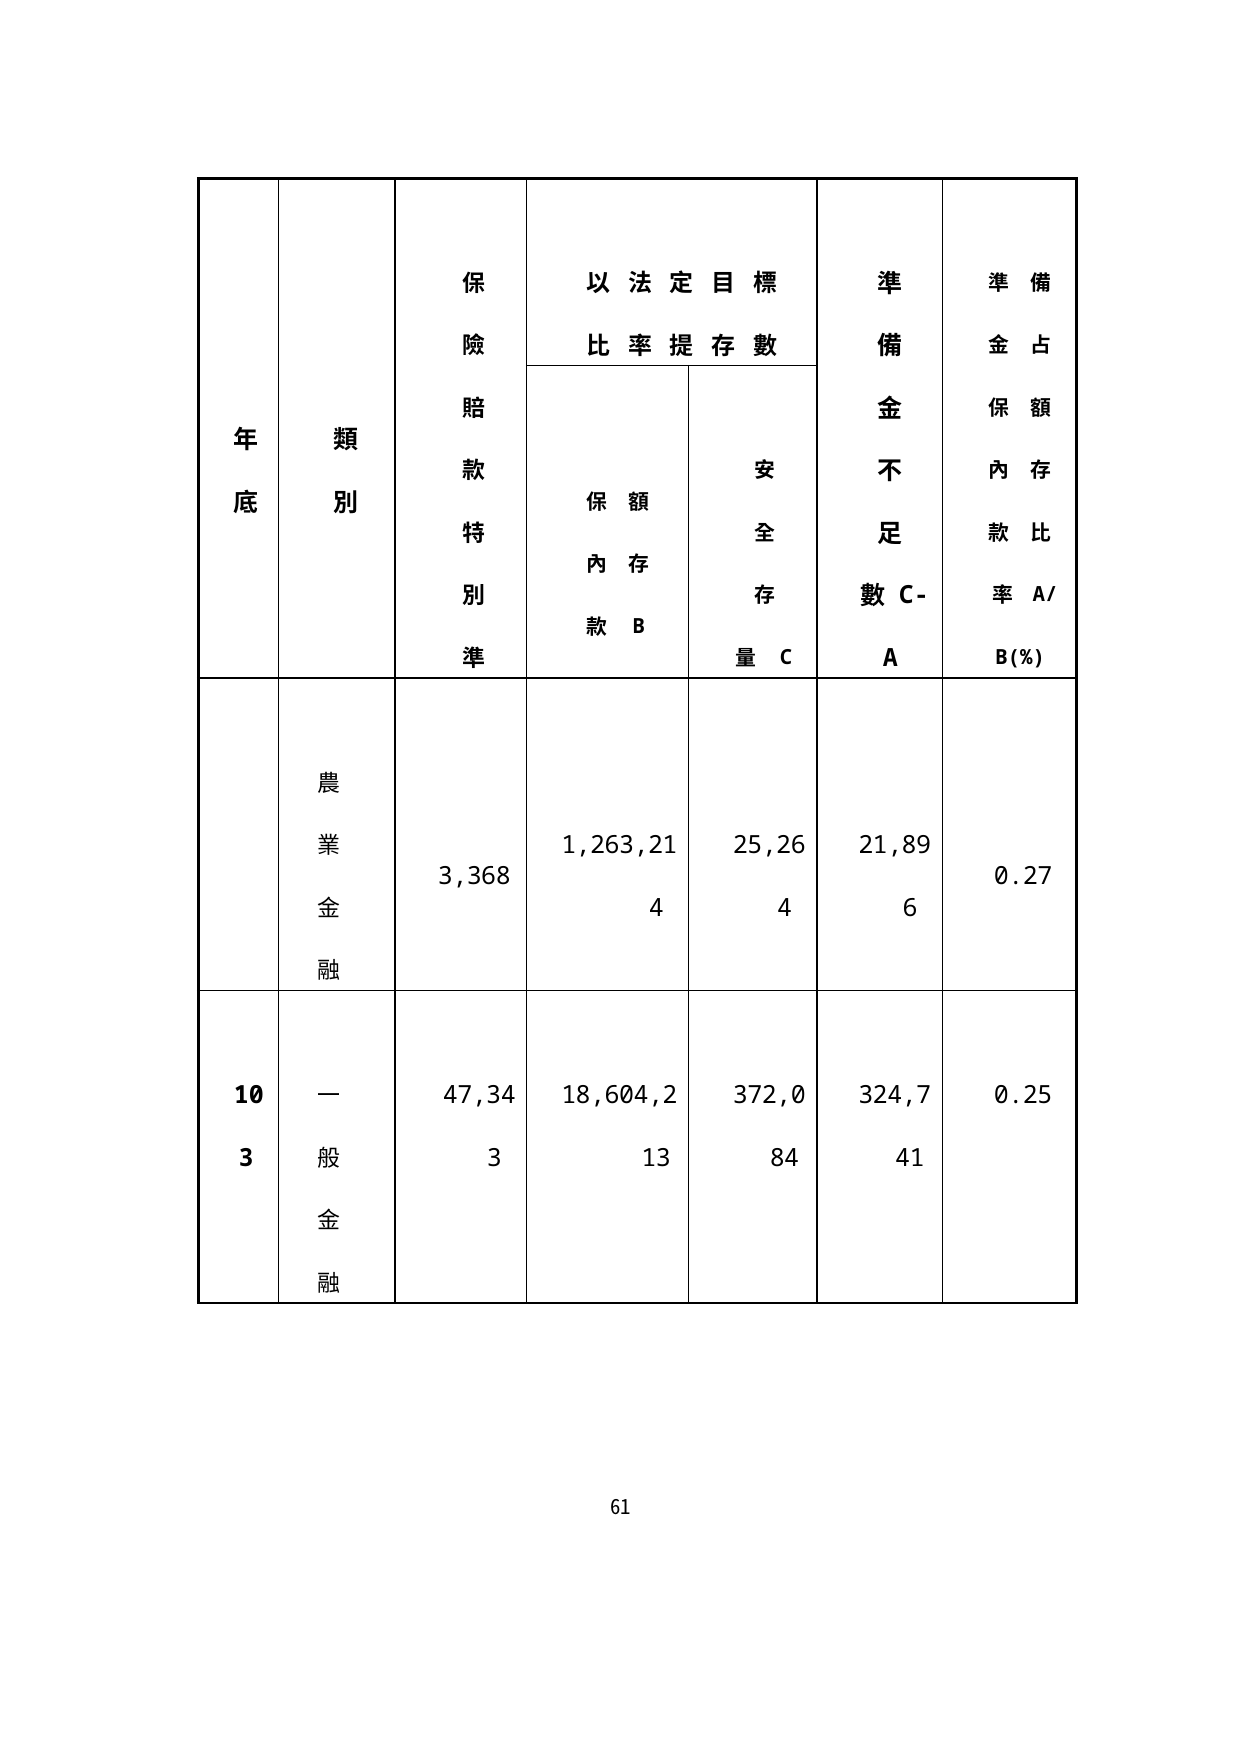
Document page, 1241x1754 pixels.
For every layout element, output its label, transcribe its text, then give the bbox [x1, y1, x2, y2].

table_cell [200, 679, 278, 990]
table_header 準備金不足數C-A [818, 180, 942, 677]
table_cell 18,604,213 [527, 991, 688, 1302]
table_cell 一般金融 [279, 991, 394, 1302]
table_header 保險賠款特別準備金A [396, 180, 526, 677]
table_cell 3,368 [396, 679, 526, 990]
table_cell 0.25 [943, 991, 1075, 1302]
table_cell 農業金融 [279, 679, 394, 990]
table_cell 安全存量C [689, 366, 816, 677]
table_cell 324,741 [818, 991, 942, 1302]
table_cell 103 [200, 991, 278, 1302]
table_cell 372,084 [689, 991, 816, 1302]
table_cell 25,264 [689, 679, 816, 990]
table_header 年底 [200, 180, 278, 677]
table_cell 47,343 [396, 991, 526, 1302]
table_cell 21,896 [818, 679, 942, 990]
table_header 準備金占保額內存款比率A/B(%) [943, 180, 1075, 677]
table_cell 保額內存款B [527, 366, 688, 677]
table_cell 1,263,214 [527, 679, 688, 990]
table_cell 0.27 [943, 679, 1075, 990]
table_header 以法定目標比率提存數 [527, 180, 816, 365]
table_header 類別 [279, 180, 394, 677]
